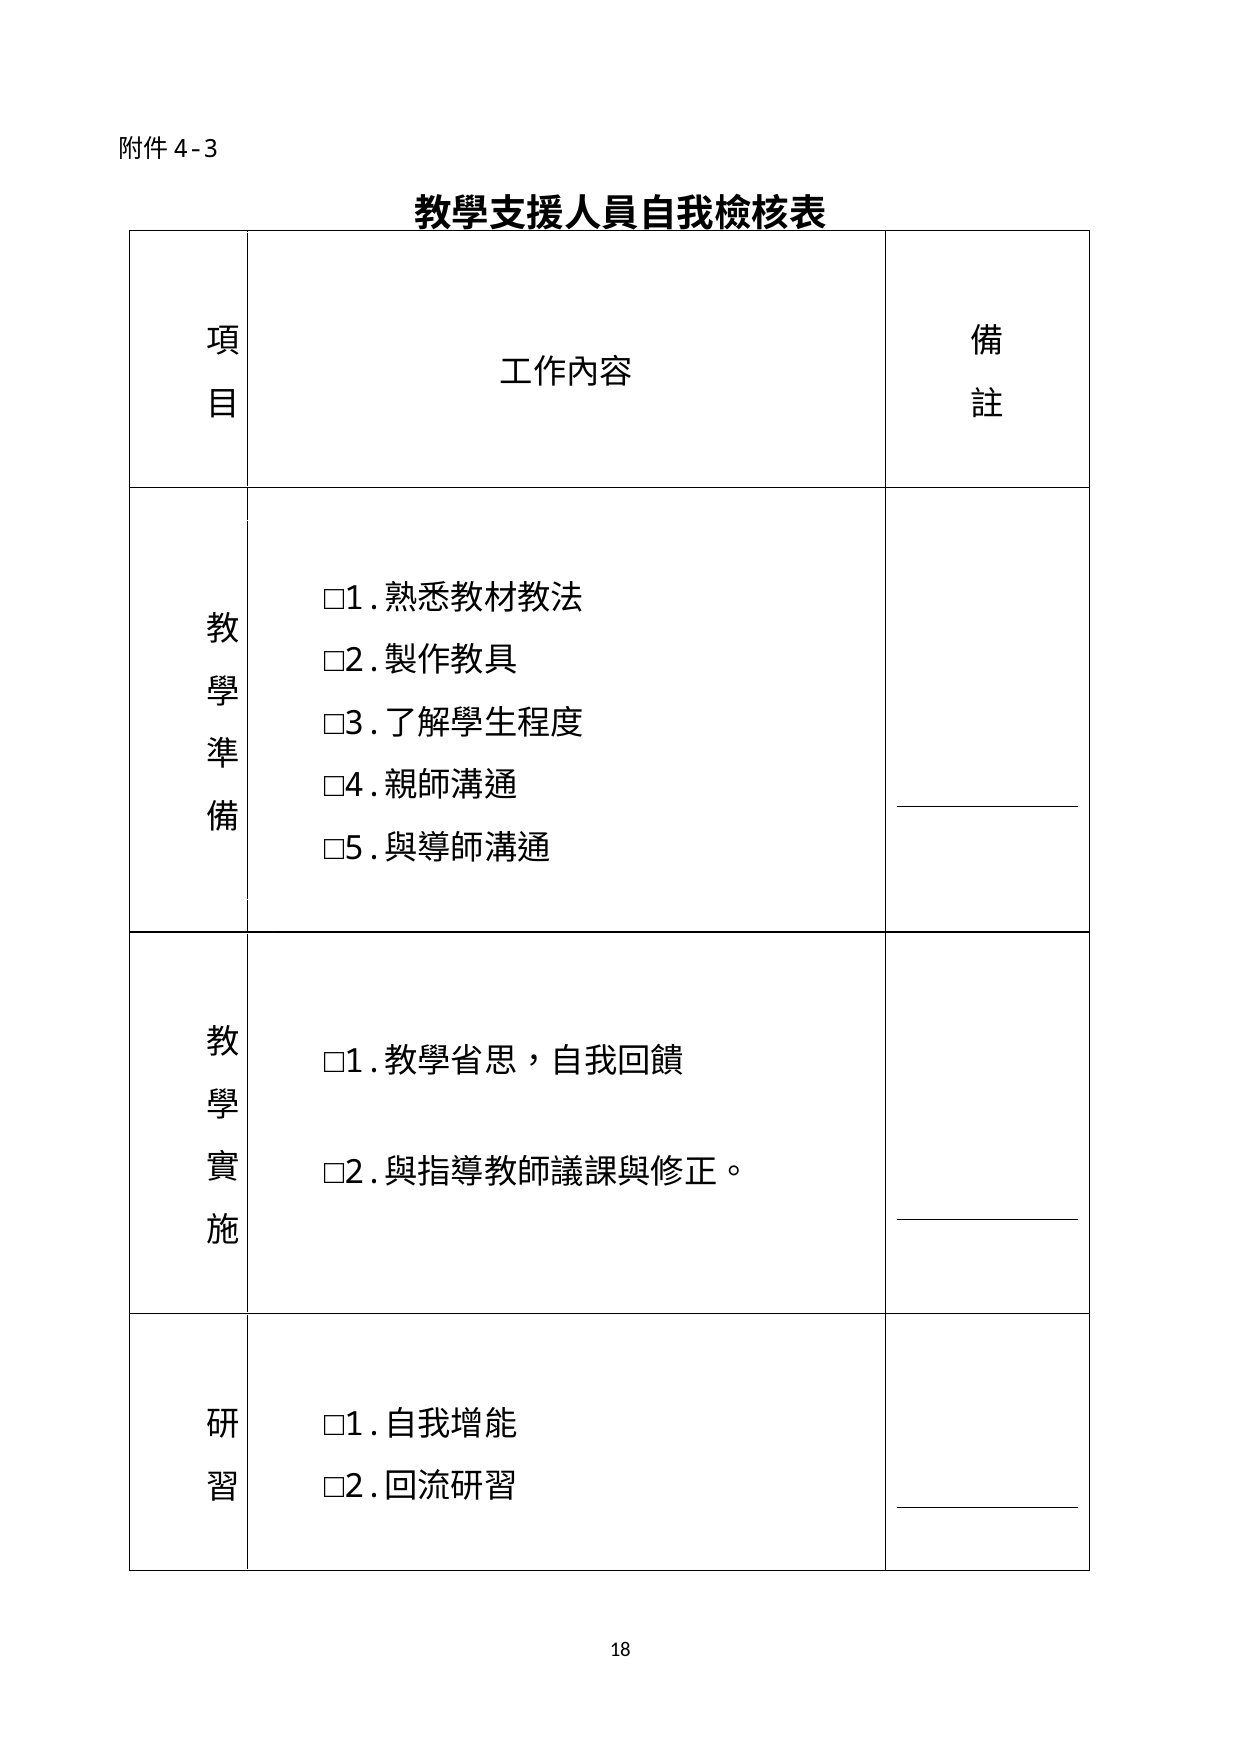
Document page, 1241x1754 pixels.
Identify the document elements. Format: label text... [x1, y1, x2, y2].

table_cell [874, 1314, 885, 1570]
table_header 工作內容 [274, 231, 885, 487]
table_cell [886, 488, 1089, 931]
table_cell [130, 933, 141, 1313]
table_header [1078, 231, 1089, 487]
table_cell [260, 1315, 273, 1569]
table_header 項目 [142, 233, 247, 486]
table_header [248, 233, 273, 486]
table_cell [874, 488, 885, 931]
table_cell [248, 934, 273, 1312]
text 教學支援人員自我檢核表 [118, 168, 1122, 230]
table_cell □1.熟悉教材教法 □2.製作教具 □3.了解學生程度 □4.親師溝通 □5.與導師溝通 [260, 489, 873, 930]
table_cell [248, 521, 259, 899]
table_cell [886, 1314, 1089, 1570]
table_header [886, 231, 897, 487]
table_cell [898, 1315, 1077, 1506]
table_cell [248, 1315, 259, 1569]
text 附件4-3 [118, 105, 1122, 168]
table_cell [130, 1314, 141, 1570]
table_header 備註 [898, 233, 1077, 486]
table_header [130, 231, 141, 487]
table_cell 教 學 實 施 [142, 934, 247, 1312]
table_cell 教 學 準 備 [130, 488, 247, 931]
table_cell 研 習 [142, 1315, 247, 1569]
table_cell □1.教學省思，自我回饋 □2.與指導教師議課與修正。 [274, 933, 885, 1313]
table_cell [886, 933, 1089, 1313]
table_cell □1.自我增能 □2.回流研習 [274, 1315, 873, 1569]
